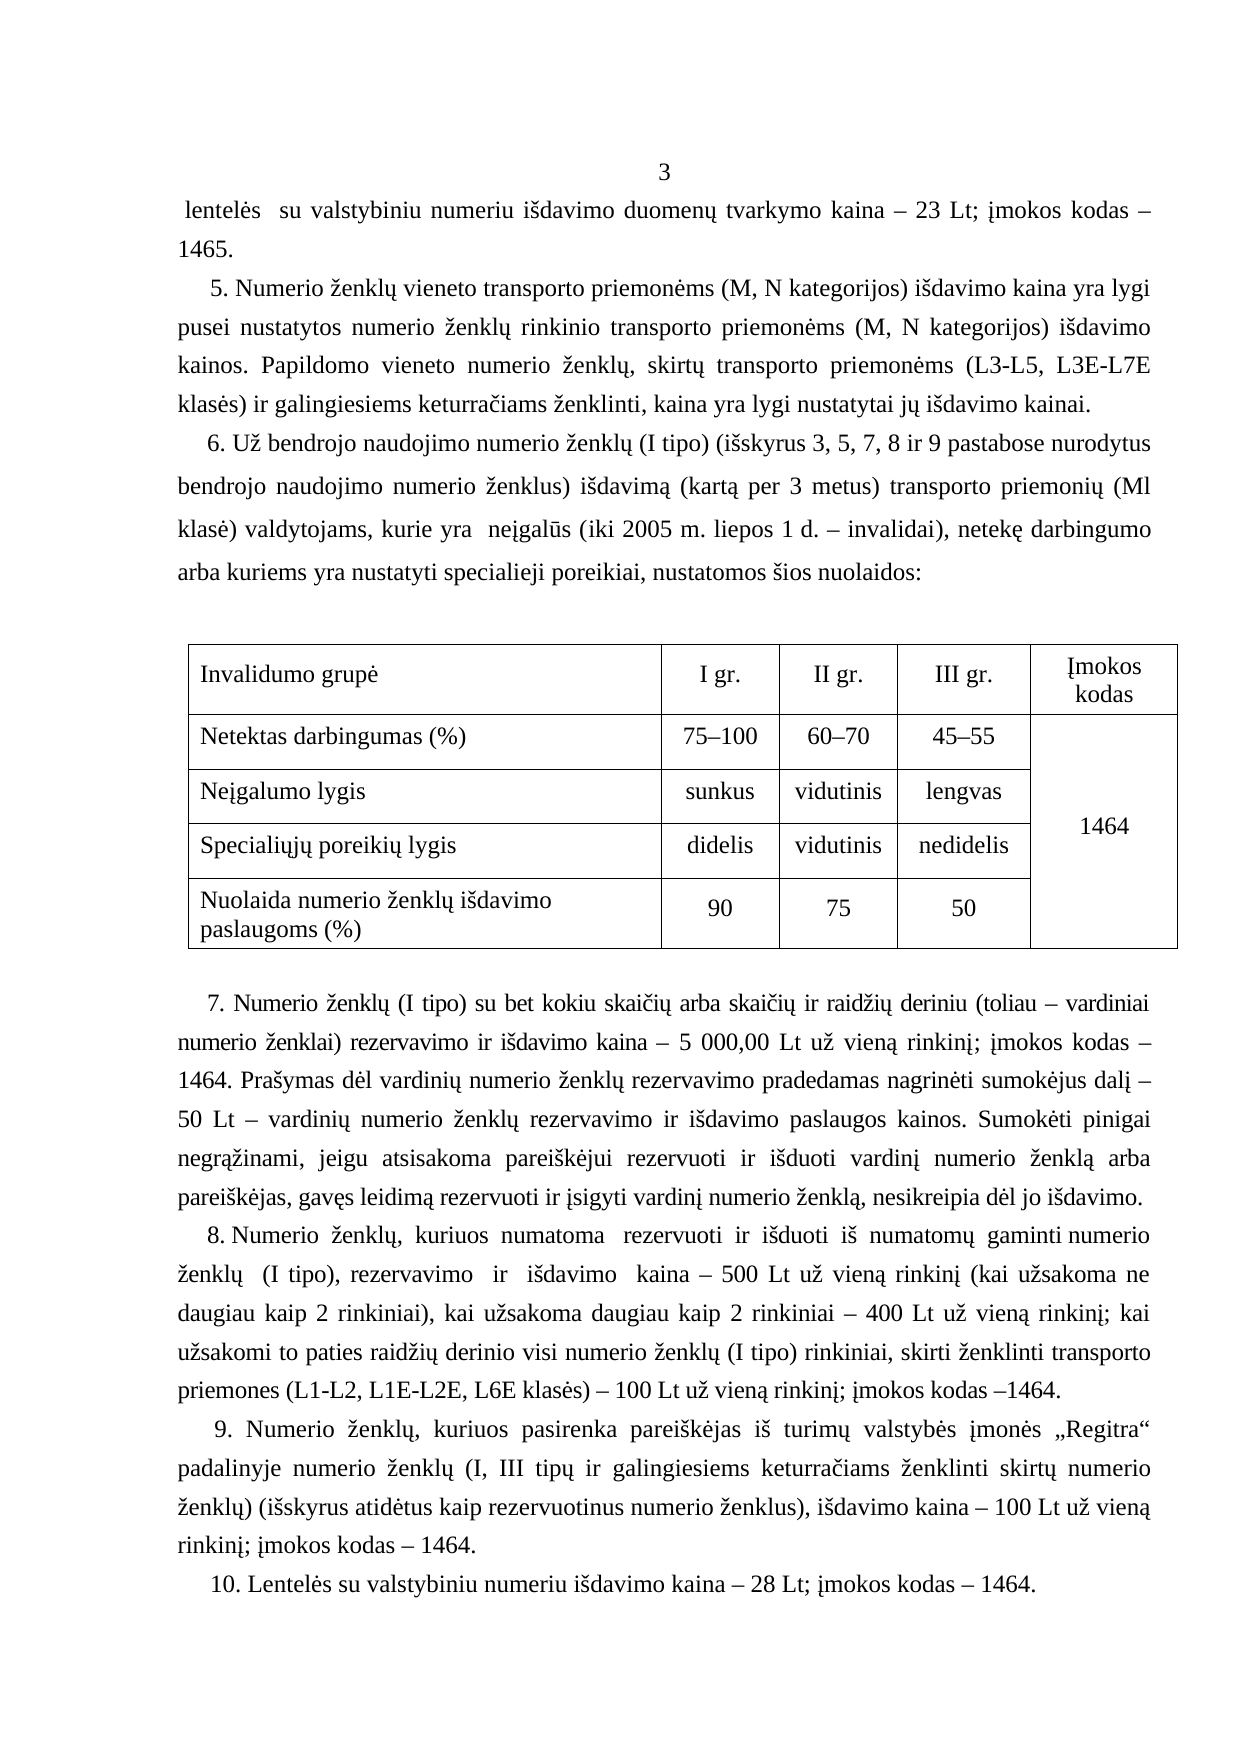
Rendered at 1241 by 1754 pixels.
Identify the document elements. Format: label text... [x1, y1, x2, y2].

table_header II gr. [780, 645, 897, 714]
table_cell nedidelis [898, 824, 1030, 878]
table_cell 50 [898, 879, 1030, 948]
table_cell Specialiųjų poreikių lygis [189, 824, 661, 878]
text 8. Numerio ženklų, kuriuos numatoma rezervuoti ir išduoti iš numatomų gaminti numerio ženklų (I tipo), rezervavimo ir išdavimo kaina – 500 Lt už vieną rinkinį (kai užsakoma ne daugiau kaip 2 rinkiniai), kai užsakoma daugiau kaip 2 rinkiniai – 400 Lt už vieną rinkinį; kai užsakomi to paties raidžių derinio visi numerio ženklų (I tipo) rinkiniai, skirti ženklinti transporto priemones (L1-L2, L1E-L2E, L6E klasės) – 100 Lt už vieną rinkinį; įmokos kodas –1464. [177, 1221, 1152, 1404]
table_cell Neįgalumo lygis [189, 770, 661, 823]
table_cell sunkus [662, 770, 779, 823]
table_header I gr. [662, 645, 779, 714]
table_cell didelis [662, 824, 779, 878]
table_cell 75 [780, 879, 897, 948]
text 6. Už bendrojo naudojimo numerio ženklų (I tipo) (išskyrus 3, 5, 7, 8 ir 9 pastabose nurodytus bendrojo naudojimo numerio ženklus) išdavimą (kartą per 3 metus) transporto priemonių (Ml klasė) valdytojams, kurie yra neįgalūs (iki 2005 m. liepos 1 d. – invalidai), netekę darbingumo arba kuriems yra nustatyti specialieji poreikiai, nustatomos šios nuolaidos: [177, 428, 1152, 586]
table_cell Netektas darbingumas (%) [189, 715, 661, 769]
text 9. Numerio ženklų, kuriuos pasirenka pareiškėjas iš turimų valstybės įmonės „Regitra“ padalinyje numerio ženklų (I, III tipų ir galingiesiems keturračiams ženklinti skirtų numerio ženklų) (išskyrus atidėtus kaip rezervuotinus numerio ženklus), išdavimo kaina – 100 Lt už vieną rinkinį; įmokos kodas – 1464. [177, 1414, 1152, 1559]
table_cell 1464 [1031, 715, 1177, 948]
table_cell 45–55 [898, 715, 1030, 769]
table_cell 90 [662, 879, 779, 948]
text 7. Numerio ženklų (I tipo) su bet kokiu skaičių arba skaičių ir raidžių deriniu (toliau – vardiniai numerio ženklai) rezervavimo ir išdavimo kaina – 5 000,00 Lt už vieną rinkinį; įmokos kodas – 1464. Prašymas dėl vardinių numerio ženklų rezervavimo pradedamas nagrinėti sumokėjus dalį – 50 Lt – vardinių numerio ženklų rezervavimo ir išdavimo paslaugos kainos. Sumokėti pinigai negrąžinami, jeigu atsisakoma pareiškėjui rezervuoti ir išduoti vardinį numerio ženklą arba pareiškėjas, gavęs leidimą rezervuoti ir įsigyti vardinį numerio ženklą, nesikreipia dėl jo išdavimo. [177, 988, 1152, 1211]
table_cell Nuolaida numerio ženklų išdavimo paslaugoms (%) [189, 879, 661, 948]
table_cell lengvas [898, 770, 1030, 823]
text 5. Numerio ženklų vieneto transporto priemonėms (M, N kategorijos) išdavimo kaina yra lygi pusei nustatytos numerio ženklų rinkinio transporto priemonėms (M, N kategorijos) išdavimo kainos. Papildomo vieneto numerio ženklų, skirtų transporto priemonėms (L3-L5, L3E-L7E klasės) ir galingiesiems keturračiams ženklinti, kaina yra lygi nustatytai jų išdavimo kainai. [177, 273, 1152, 418]
table_header Invalidumo grupė [189, 645, 661, 714]
table_cell 60–70 [780, 715, 897, 769]
text lentelės su valstybiniu numeriu išdavimo duomenų tvarkymo kaina – 23 Lt; įmokos kodas – 1465. [177, 196, 1152, 263]
table_header Įmokos kodas [1031, 645, 1177, 714]
table_header III gr. [898, 645, 1030, 714]
table_cell vidutinis [780, 770, 897, 823]
text 10. Lentelės su valstybiniu numeriu išdavimo kaina – 28 Lt; įmokos kodas – 1464. [177, 1569, 1152, 1598]
table_cell vidutinis [780, 824, 897, 878]
table_cell 75–100 [662, 715, 779, 769]
text 3 [177, 157, 1152, 186]
